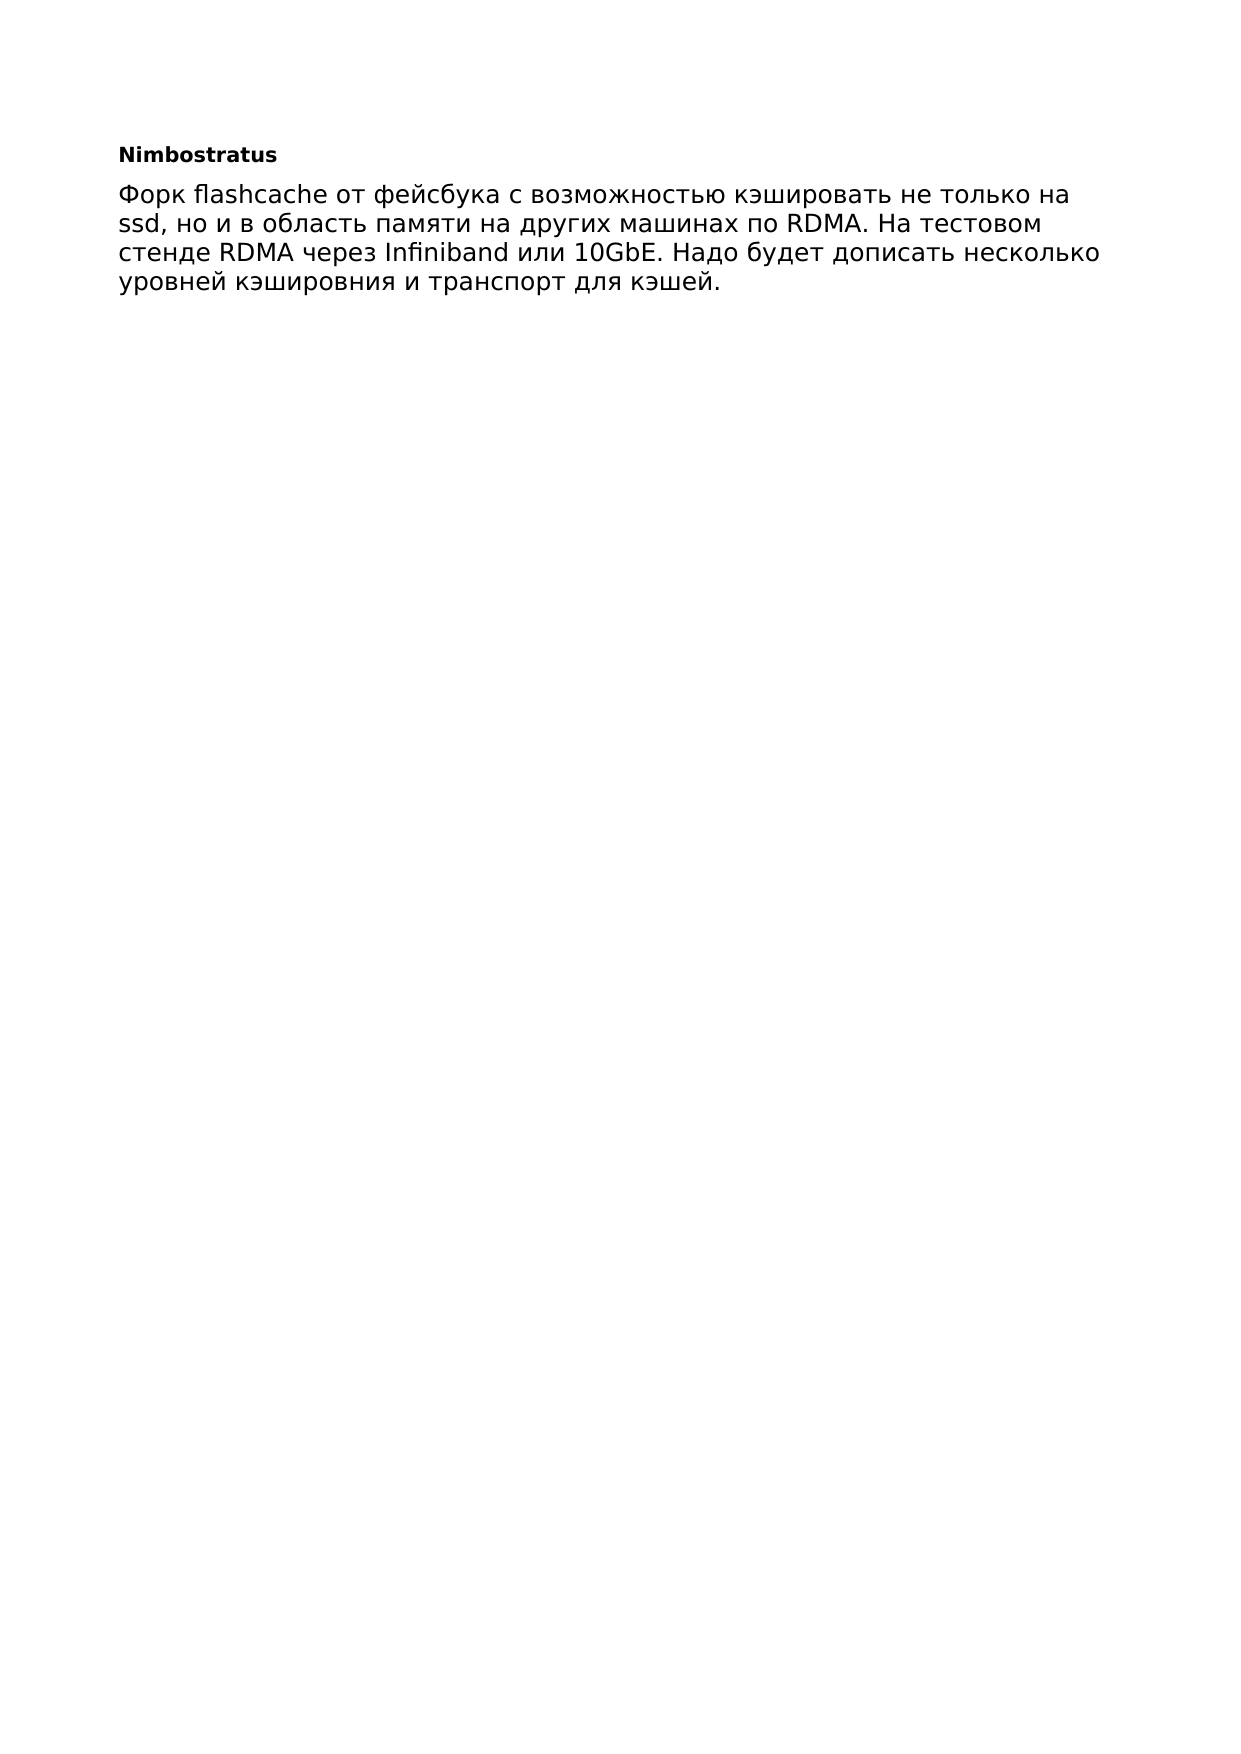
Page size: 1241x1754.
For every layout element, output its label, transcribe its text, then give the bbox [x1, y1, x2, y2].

text Форк flashcache от фейсбука с возможностью кэшировать не только на ssd, но и в область памяти на других машинах по RDMA. На тестовом стенде RDMA через Infiniband или 10GbE. Надо будет дописать несколько уровней кэшировния и транспорт для кэшей. [118, 180, 1122, 297]
subtitle Nimbostratus [118, 143, 1122, 167]
